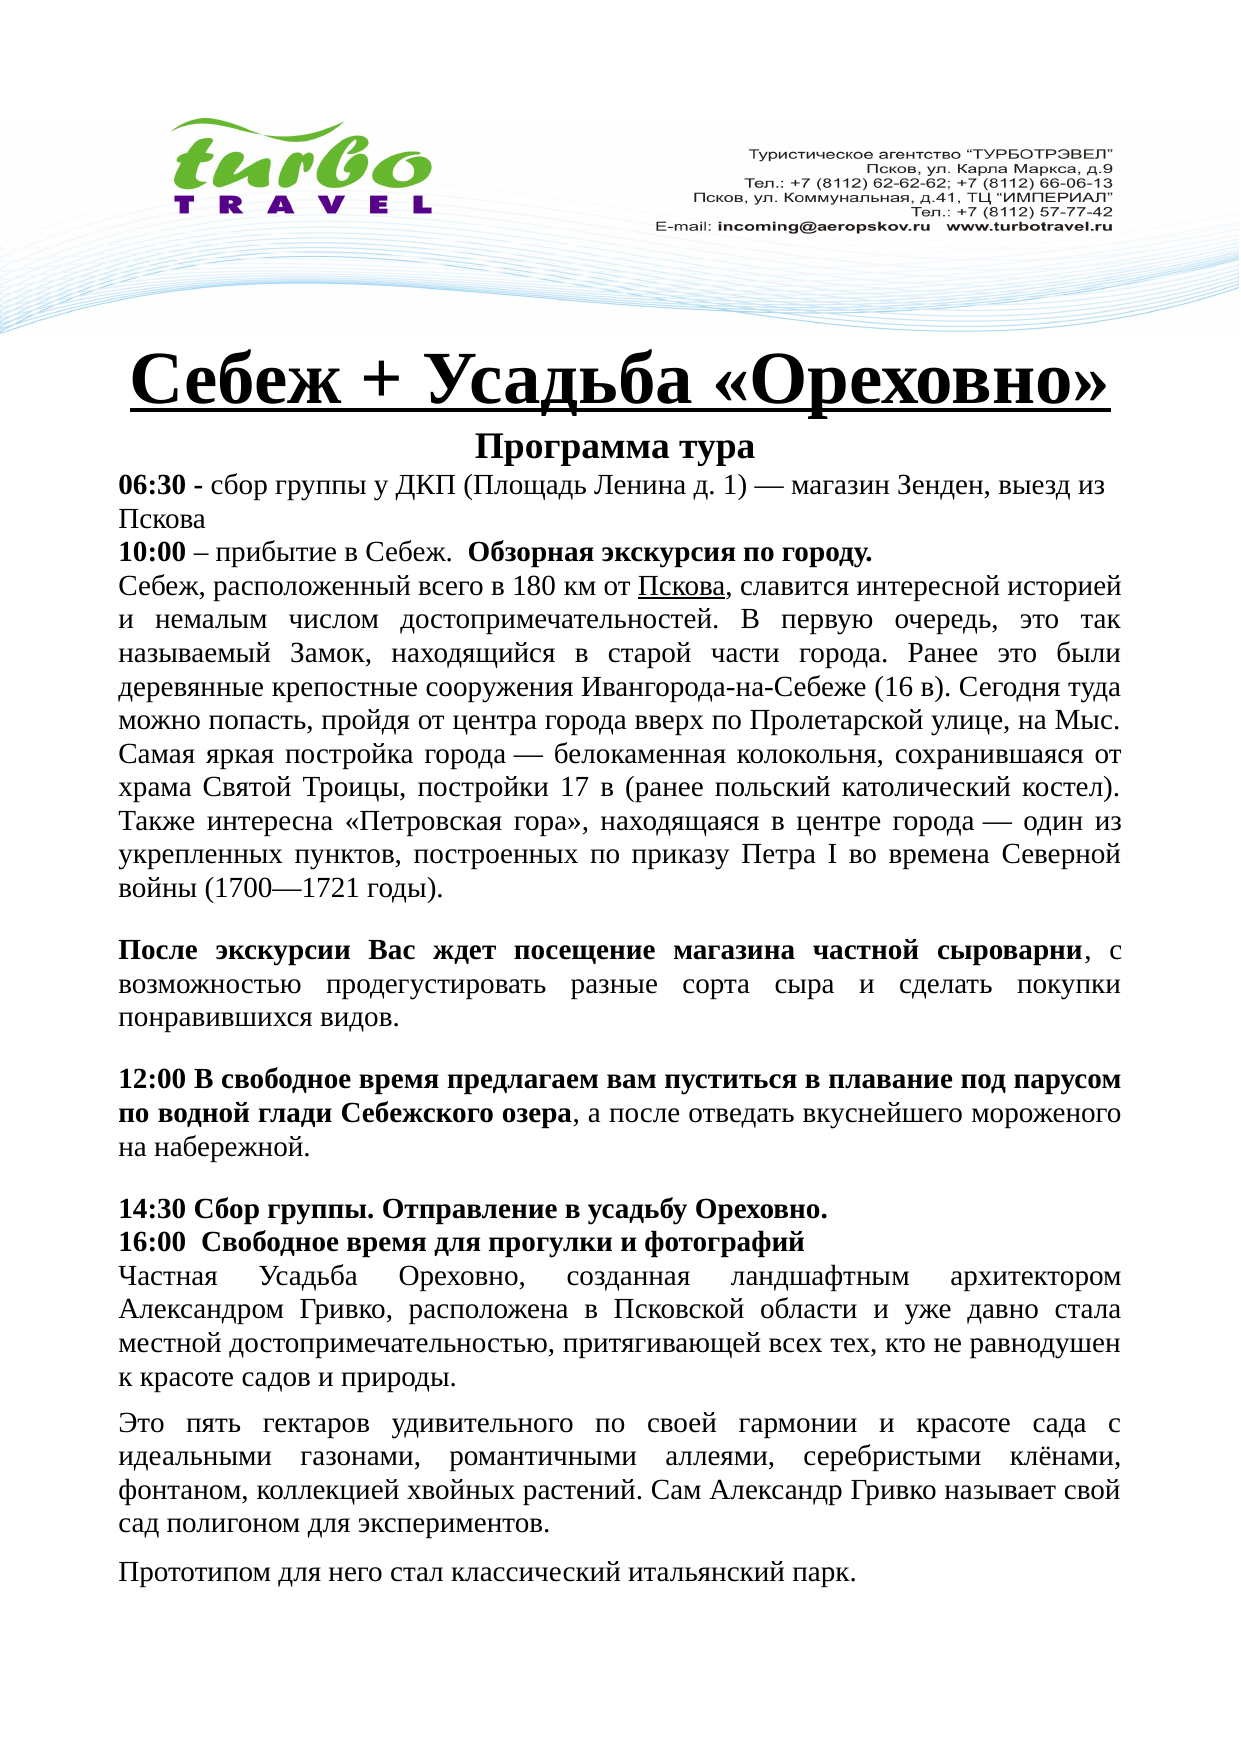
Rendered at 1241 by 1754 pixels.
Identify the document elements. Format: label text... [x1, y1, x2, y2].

text Это пять гектаров удивительного по своей гармонии и красоте сада с идеальными газонами, романтичными аллеями, серебристыми клёнами, фонтаном, коллекцией хвойных растений. Сам Александр Гривко называет свой сад полигоном для экспериментов. [118, 1405, 1122, 1539]
text Прототипом для него стал классический итальянский парк. [118, 1554, 1122, 1588]
text 12:00 В свободное время предлагаем вам пуститься в плавание под парусом по водной глади Себежского озера, а после отведать вкуснейшего мороженого на набережной. [118, 1062, 1122, 1162]
text 06:30 - сбор группы у ДКП (Площадь Ленина д. 1) — магазин Зенден, выезд из Пскова [118, 467, 1122, 534]
text Частная Усадьба Ореховно, созданная ландшафтным архитектором Александром Гривко, расположена в Псковской области и уже давно стала местной достопримечательностью, притягивающей всех тех, кто не равнодушен к красоте садов и природы. [118, 1258, 1122, 1392]
text 16:00 Свободное время для прогулки и фотографий [118, 1224, 1122, 1258]
text 14:30 Сбор группы. Отправление в усадьбу Ореховно. [118, 1191, 1122, 1224]
picture [0, 118, 1239, 334]
text 10:00 – прибытие в Себеж. Обзорная экскурсия по городу. [118, 534, 1122, 568]
text Себеж + Усадьба «Ореховно» [118, 334, 1122, 419]
text После экскурсии Вас ждет посещение магазина частной сыроварни, с возможностью продегустировать разные сорта сыра и сделать покупки понравившихся видов. [118, 932, 1122, 1033]
text Программа тура [118, 419, 1122, 467]
text Себеж, расположенный всего в 180 км от Пскова, славится интересной историей и немалым числом достопримечательностей. В первую очередь, это так называемый Замок, находящийся в старой части города. Ранее это были деревянные крепостные сооружения Ивангорода-на-Себеже (16 в). Сегодня туда можно попасть, пройдя от центра города вверх по Пролетарской улице, на Мыс. Самая яркая постройка города — белокаменная колокольня, сохранившаяся от храма Святой Троицы, постройки 17 в (ранее польский католический костел). Также интересна «Петровская гора», находящаяся в центре города — один из укрепленных пунктов, построенных по приказу Петра I во времена Северной войны (1700—1721 годы). [118, 568, 1122, 903]
